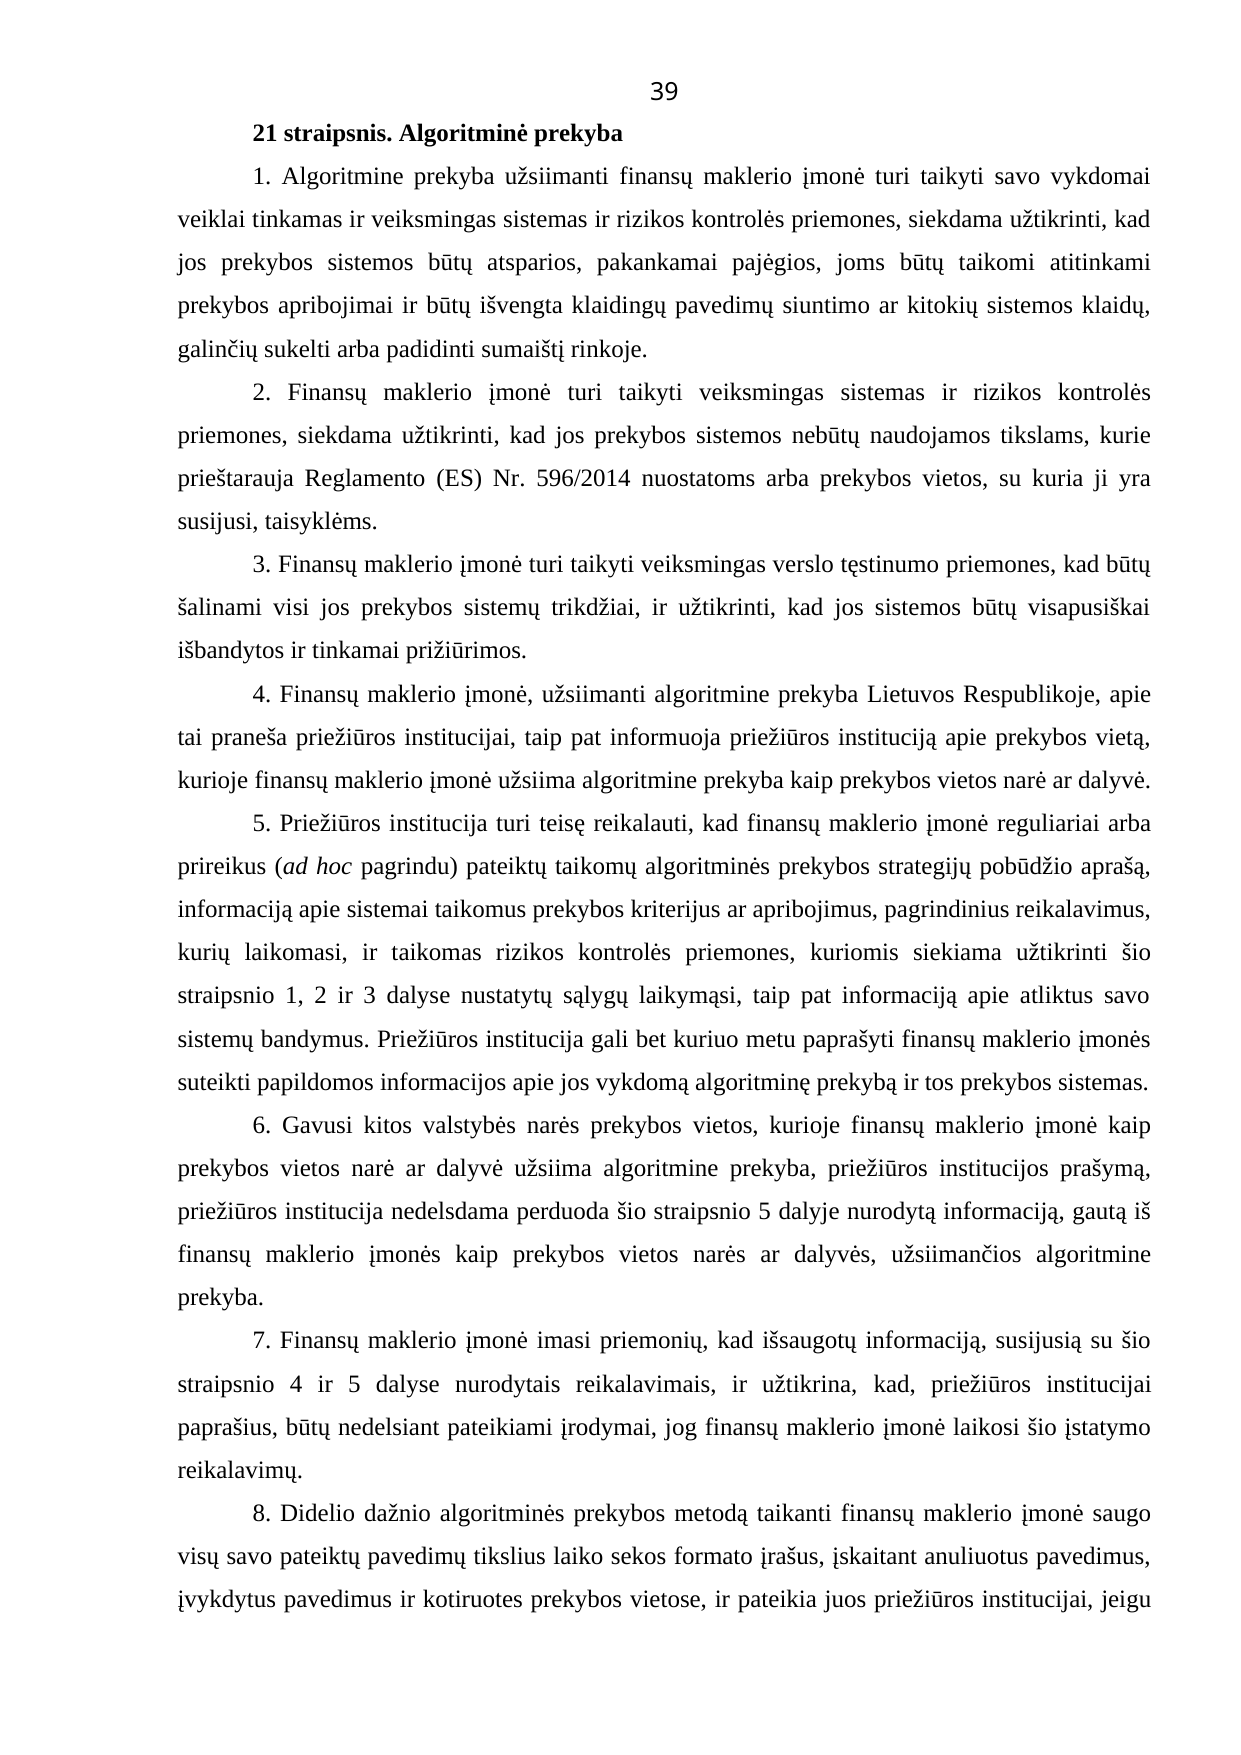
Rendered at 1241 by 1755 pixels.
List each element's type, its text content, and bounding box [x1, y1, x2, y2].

text 8. Didelio dažnio algoritminės prekybos metodą taikanti finansų maklerio įmonė saugo visų savo pateiktų pavedimų tikslius laiko sekos formato įrašus, įskaitant anuliuotus pavedimus, įvykdytus pavedimus ir kotiruotes prekybos vietose, ir pateikia juos priežiūros institucijai, jeigu [177, 1498, 1152, 1613]
text 7. Finansų maklerio įmonė imasi priemonių, kad išsaugotų informaciją, susijusią su šio straipsnio 4 ir 5 dalyse nurodytais reikalavimais, ir užtikrina, kad, priežiūros institucijai paprašius, būtų nedelsiant pateikiami įrodymai, jog finansų maklerio įmonė laikosi šio įstatymo reikalavimų. [177, 1326, 1152, 1484]
text 2. Finansų maklerio įmonė turi taikyti veiksmingas sistemas ir rizikos kontrolės priemones, siekdama užtikrinti, kad jos prekybos sistemos nebūtų naudojamos tikslams, kurie prieštarauja Reglamento (ES) Nr. 596/2014 nuostatoms arba prekybos vietos, su kuria ji yra susijusi, taisyklėms. [177, 377, 1152, 535]
text 6. Gavusi kitos valstybės narės prekybos vietos, kurioje finansų maklerio įmonė kaip prekybos vietos narė ar dalyvė užsiima algoritmine prekyba, priežiūros institucijos prašymą, priežiūros institucija nedelsdama perduoda šio straipsnio 5 dalyje nurodytą informaciją, gautą iš finansų maklerio įmonės kaip prekybos vietos narės ar dalyvės, užsiimančios algoritmine prekyba. [177, 1110, 1152, 1311]
text 4. Finansų maklerio įmonė, užsiimanti algoritmine prekyba Lietuvos Respublikoje, apie tai praneša priežiūros institucijai, taip pat informuoja priežiūros instituciją apie prekybos vietą, kurioje finansų maklerio įmonė užsiima algoritmine prekyba kaip prekybos vietos narė ar dalyvė. [177, 679, 1152, 794]
text 21 straipsnis. Algoritminė prekyba [177, 118, 1152, 147]
text 5. Priežiūros institucija turi teisę reikalauti, kad finansų maklerio įmonė reguliariai arba prireikus (ad hoc pagrindu) pateiktų taikomų algoritminės prekybos strategijų pobūdžio aprašą, informaciją apie sistemai taikomus prekybos kriterijus ar apribojimus, pagrindinius reikalavimus, kurių laikomasi, ir taikomas rizikos kontrolės priemones, kuriomis siekiama užtikrinti šio straipsnio 1, 2 ir 3 dalyse nustatytų sąlygų laikymąsi, taip pat informaciją apie atliktus savo sistemų bandymus. Priežiūros institucija gali bet kuriuo metu paprašyti finansų maklerio įmonės suteikti papildomos informacijos apie jos vykdomą algoritminę prekybą ir tos prekybos sistemas. [177, 808, 1152, 1096]
text 1. Algoritmine prekyba užsiimanti finansų maklerio įmonė turi taikyti savo vykdomai veiklai tinkamas ir veiksmingas sistemas ir rizikos kontrolės priemones, siekdama užtikrinti, kad jos prekybos sistemos būtų atsparios, pakankamai pajėgios, joms būtų taikomi atitinkami prekybos apribojimai ir būtų išvengta klaidingų pavedimų siuntimo ar kitokių sistemos klaidų, galinčių sukelti arba padidinti sumaištį rinkoje. [177, 161, 1152, 362]
text 3. Finansų maklerio įmonė turi taikyti veiksmingas verslo tęstinumo priemones, kad būtų šalinami visi jos prekybos sistemų trikdžiai, ir užtikrinti, kad jos sistemos būtų visapusiškai išbandytos ir tinkamai prižiūrimos. [177, 549, 1152, 664]
